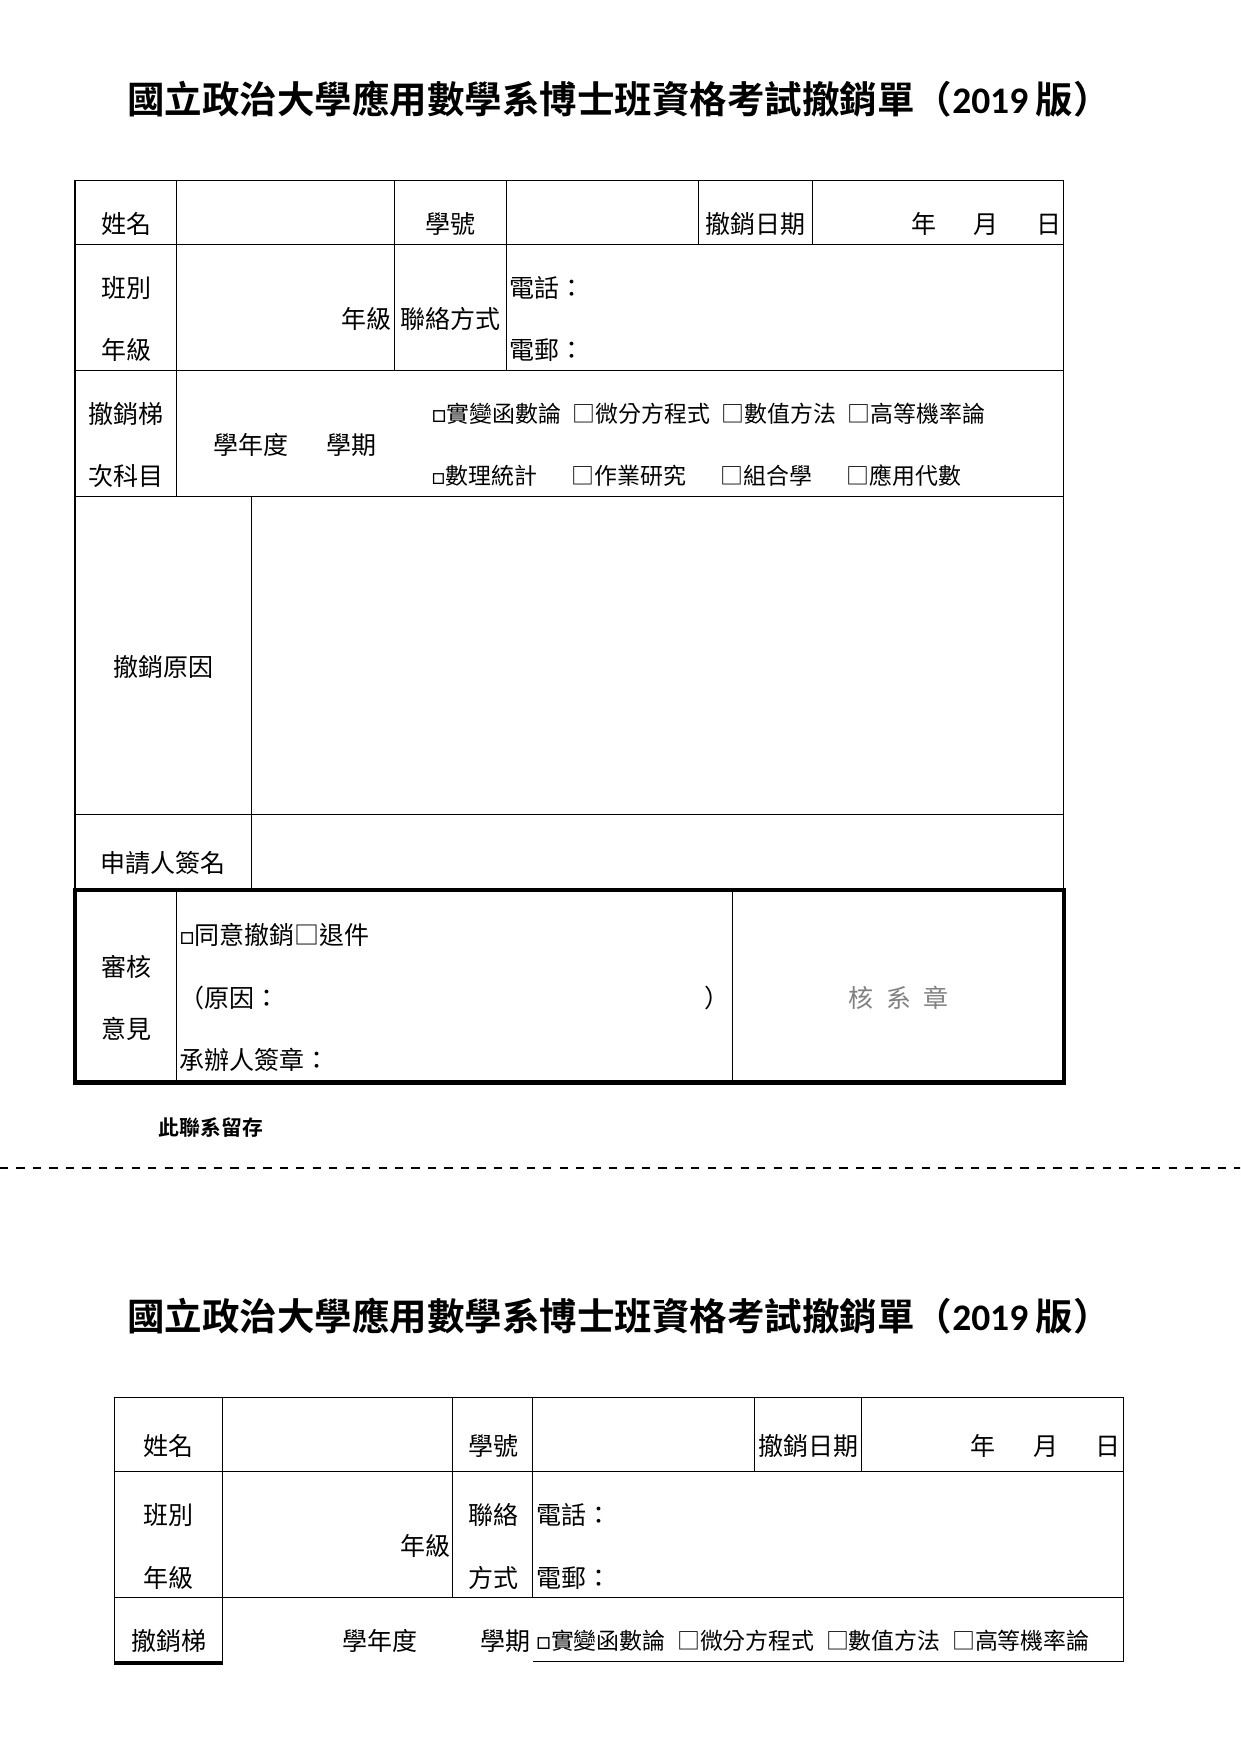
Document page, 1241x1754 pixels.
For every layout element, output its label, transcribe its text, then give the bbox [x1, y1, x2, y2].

table_cell 學年度 學期 [223, 1598, 533, 1661]
table_cell 班別 年級 [76, 245, 176, 370]
table_cell □實變函數論 □微分方程式 □數值方法 □高等機率論 [533, 1598, 1123, 1661]
table_cell 班別 年級 [115, 1472, 222, 1597]
table_header 學號 [453, 1398, 532, 1471]
table_cell 年級 [177, 245, 394, 370]
table_header 姓名 [115, 1398, 222, 1471]
table_cell 聯絡方式 [453, 1472, 532, 1597]
table_header [533, 1398, 754, 1471]
table_header [177, 181, 394, 244]
table_header 年 月 日 [813, 181, 1063, 244]
text 國立政治大學應用數學系博士班資格考試撤銷單（2019版） [75, 1272, 1162, 1334]
table_header 撤銷日期 [755, 1398, 861, 1471]
table_header [223, 1398, 452, 1471]
table_cell 撤銷原因 [76, 497, 251, 814]
table_cell [252, 815, 1063, 888]
table_cell 電話： 電郵： [533, 1472, 1123, 1597]
table_cell 年級 [223, 1472, 452, 1597]
table_header 撤銷日期 [699, 181, 812, 244]
table_header [507, 181, 698, 244]
table_cell [252, 497, 1063, 814]
table_cell 申請人簽名 [76, 815, 251, 888]
table_cell 電話： 電郵： [507, 245, 1063, 370]
table_cell 學年度 學期 [177, 371, 428, 496]
table_cell 核 系 章 [733, 892, 1062, 1080]
table_cell 審核 意見 [77, 892, 176, 1080]
table_header 姓名 [76, 181, 176, 244]
table_header 年 月 日 [862, 1398, 1123, 1471]
table_cell 撤銷梯 [115, 1598, 222, 1661]
text 國立政治大學應用數學系博士班資格考試撤銷單（2019版） [75, 55, 1162, 118]
table_cell 聯絡方式 [395, 245, 506, 370]
table_header 學號 [395, 181, 506, 244]
text 此聯系留存 [75, 1084, 1162, 1147]
table_cell □實變函數論 □微分方程式 □數值方法 □高等機率論 □數理統計 □作業研究 □組合學 □應用代數 [429, 371, 1063, 496]
table_cell □同意撤銷□退件 （原因： ） 承辦人簽章： [177, 892, 732, 1080]
table_cell 撤銷梯 次科目 [76, 371, 176, 496]
